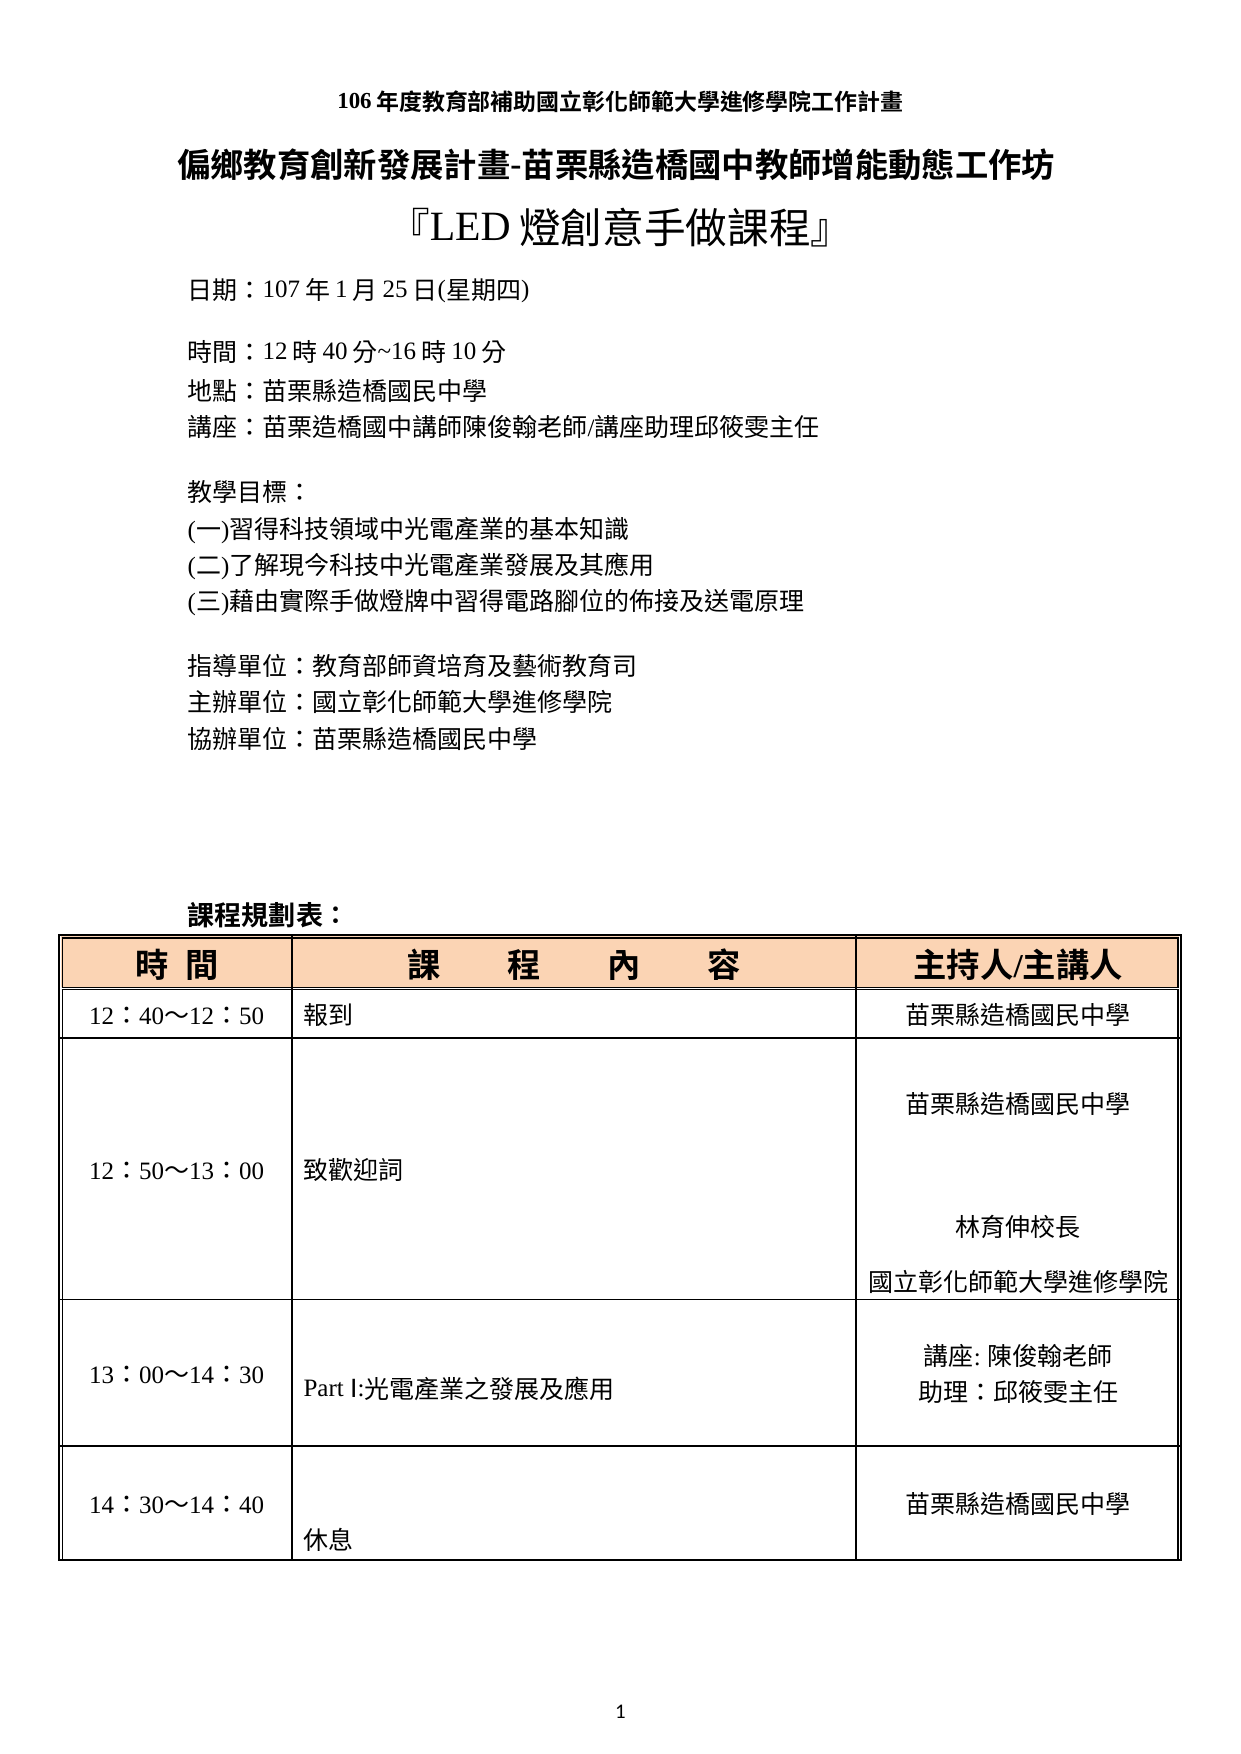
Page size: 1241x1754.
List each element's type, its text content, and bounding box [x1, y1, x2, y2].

table_cell 14：30～14：40 [63, 1447, 291, 1559]
table_header 課 程 內 容 [293, 939, 855, 987]
table_cell 苗栗縣造橋國民中學 林育伸校長 國立彰化師範大學進修學院 [857, 1039, 1177, 1298]
table_cell 講座: 陳俊翰老師 助理：邱筱雯主任 [857, 1300, 1177, 1445]
text 偏鄉教育創新發展計畫-苗栗縣造橋國中教師增能動態工作坊 [84, 122, 1147, 184]
table_cell 苗栗縣造橋國民中學 [857, 990, 1177, 1037]
text 地點：苗栗縣造橋國民中學 [187, 372, 1053, 408]
table_cell 休息 [293, 1447, 855, 1559]
text (三)藉由實際手做燈牌中習得電路腳位的佈接及送電原理 [187, 582, 1053, 618]
table_cell 12：40～12：50 [63, 990, 291, 1037]
table_header 時 間 [63, 939, 291, 987]
text 『LED燈創意手做課程』 [187, 184, 1053, 247]
text 日期：107年1月25日(星期四) [187, 247, 1053, 309]
text 協辦單位：苗栗縣造橋國民中學 [187, 719, 1053, 755]
text 主辦單位：國立彰化師範大學進修學院 [187, 683, 1053, 719]
text 講座：苗栗造橋國中講師陳俊翰老師/講座助理邱筱雯主任 [187, 408, 1053, 444]
text 106年度教育部補助國立彰化師範大學進修學院工作計畫 [187, 59, 1053, 122]
text (二)了解現今科技中光電產業發展及其應用 [187, 545, 1053, 582]
text 指導單位：教育部師資培育及藝術教育司 [187, 647, 1053, 683]
text (一)習得科技領域中光電產業的基本知識 [187, 509, 1053, 545]
text 課程規劃表： [187, 872, 1053, 934]
table_cell 12：50～13：00 [63, 1039, 291, 1298]
table_cell Part Ⅰ:光電產業之發展及應用 [293, 1300, 855, 1445]
table_header 主持人/主講人 [857, 939, 1177, 987]
text 教學目標： [187, 473, 1053, 509]
text 時間：12時40分~16時10分 [187, 309, 1053, 372]
table_cell 13：00～14：30 [63, 1300, 291, 1445]
table_cell 苗栗縣造橋國民中學 [857, 1447, 1177, 1559]
table_cell 致歡迎詞 [293, 1039, 855, 1298]
table_cell 報到 [293, 990, 855, 1037]
